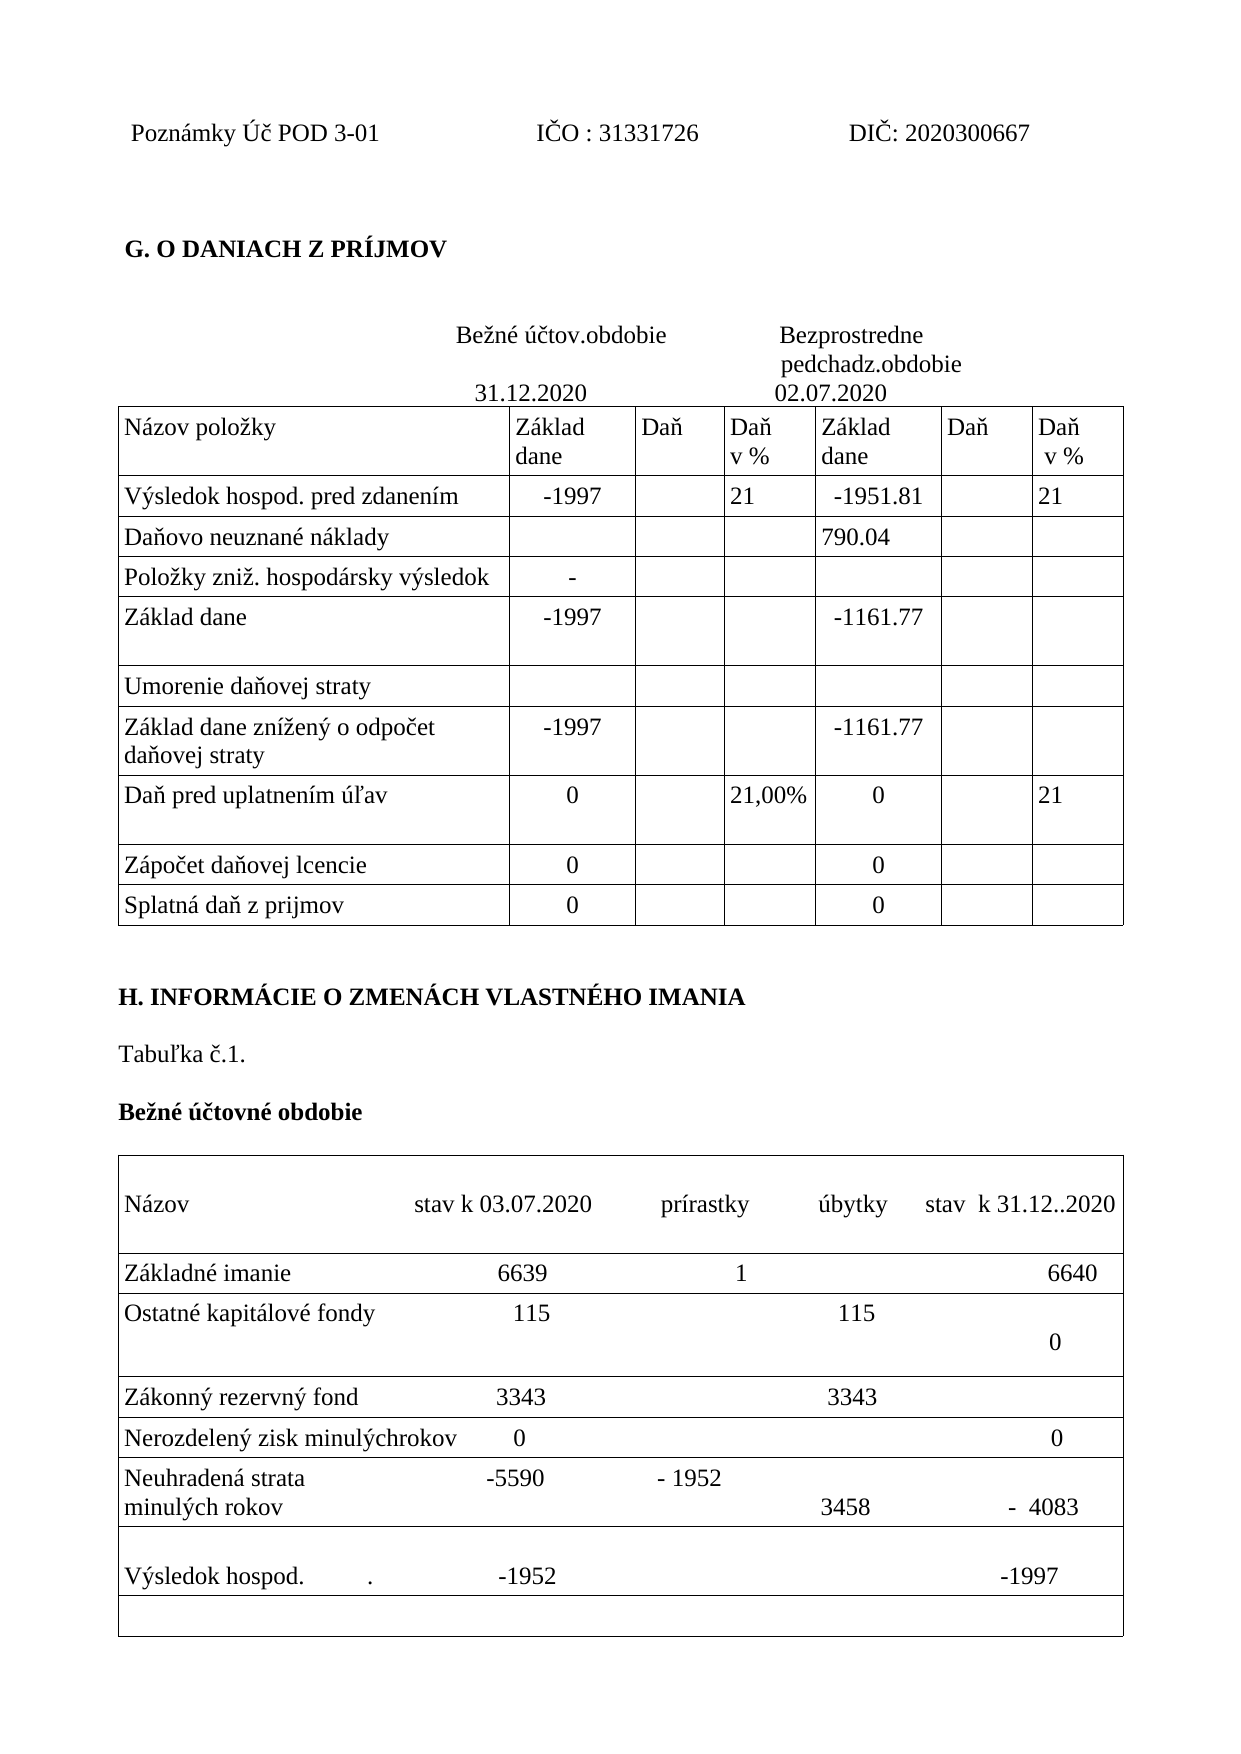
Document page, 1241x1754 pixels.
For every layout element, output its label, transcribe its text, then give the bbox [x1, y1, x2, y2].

table_cell Daňovo neuznané náklady [119, 517, 509, 556]
table_cell Splatná daň z prijmov [119, 885, 509, 924]
table_cell [636, 597, 724, 665]
table_cell [942, 557, 1032, 596]
table_cell -1997 [510, 476, 635, 516]
table_cell [942, 885, 1032, 924]
table_cell [636, 776, 724, 844]
table_header Daň [636, 407, 724, 475]
table_cell [119, 1596, 1123, 1636]
table_cell 21,00% [725, 776, 815, 844]
table_cell Daň pred uplatnením úľav [119, 776, 509, 844]
table_cell [725, 707, 815, 775]
table_header Základ dane [510, 407, 635, 475]
table_cell [725, 885, 815, 924]
table_cell [1033, 557, 1123, 596]
table_cell [1033, 885, 1123, 924]
table_cell Základ dane znížený o odpočet daňovej straty [119, 707, 509, 775]
table_header Názov stav k 03.07.2020 prírastky úbytky stav k 31.12..2020 [119, 1156, 1123, 1252]
table_header Názov položky [119, 407, 509, 475]
text pedchadz.obdobie [118, 349, 1122, 378]
table_cell [725, 517, 815, 556]
table_cell [636, 557, 724, 596]
table_cell 0 [510, 776, 635, 844]
text G. O DANIACH Z PRÍJMOV [118, 234, 1122, 263]
text 31.12.2020 02.07.2020 [118, 378, 1122, 406]
table_cell 0 [816, 776, 941, 844]
table_cell Umorenie daňovej straty [119, 666, 509, 706]
table_cell Zákonný rezervný fond 3343 3343 [119, 1377, 1123, 1417]
table_cell Zápočet daňovej lcencie [119, 845, 509, 884]
table_cell Základ dane [119, 597, 509, 665]
table_cell [1033, 845, 1123, 884]
table_cell [942, 776, 1032, 844]
table_cell -1951,81 [816, 476, 941, 516]
table_cell Výsledok hospod. . -1952 -1997 [119, 1527, 1123, 1595]
table_cell [816, 557, 941, 596]
table_cell [636, 517, 724, 556]
table_cell - [510, 557, 635, 596]
table_cell [636, 845, 724, 884]
table_cell Neuhradená strata -5590 - 1952 minulých rokov 3458 - 4083 [119, 1458, 1123, 1526]
table_cell [636, 885, 724, 924]
table_cell [636, 666, 724, 706]
table_cell [725, 666, 815, 706]
table_cell 21 [1033, 476, 1123, 516]
table_cell [725, 597, 815, 665]
table_cell 21 [725, 476, 815, 516]
table_cell 0 [510, 885, 635, 924]
table_cell [942, 845, 1032, 884]
table_cell [942, 597, 1032, 665]
table_cell -1161,77 [816, 707, 941, 775]
table_cell [636, 707, 724, 775]
table_cell [1033, 707, 1123, 775]
table_cell [510, 666, 635, 706]
table_cell [816, 666, 941, 706]
table_cell Ostatné kapitálové fondy 115 115 0 [119, 1294, 1123, 1376]
table_header Daň v % [1033, 407, 1123, 475]
table_cell Položky zniž. hospodársky výsledok [119, 557, 509, 596]
table_cell [725, 557, 815, 596]
table_cell Výsledok hospod. pred zdanením [119, 476, 509, 516]
text Bežné účtovné obdobie [118, 1097, 1122, 1126]
table_cell Základné imanie 6639 1 6640 [119, 1254, 1123, 1293]
table_cell [942, 476, 1032, 516]
table_cell 790,04 [816, 517, 941, 556]
table_cell 0 [816, 885, 941, 924]
table_cell 21 [1033, 776, 1123, 844]
text Tabuľka č.1. [118, 1039, 1122, 1068]
table_cell 0 [510, 845, 635, 884]
table_cell [942, 707, 1032, 775]
table_header Základ dane [816, 407, 941, 475]
table_cell -1997 [510, 707, 635, 775]
table_cell -1997 [510, 597, 635, 665]
table_cell [725, 845, 815, 884]
table_cell [942, 517, 1032, 556]
table_cell [1033, 666, 1123, 706]
table_cell [636, 476, 724, 516]
text H. INFORMÁCIE O ZMENÁCH VLASTNÉHO IMANIA [118, 982, 1122, 1011]
table_cell [1033, 517, 1123, 556]
table_header Daň v % [725, 407, 815, 475]
table_cell [510, 517, 635, 556]
table_cell -1161,77 [816, 597, 941, 665]
text Bežné účtov.obdobie Bezprostredne [118, 320, 1122, 349]
table_cell 0 [816, 845, 941, 884]
table_cell Nerozdelený zisk minulýchrokov 0 0 [119, 1418, 1123, 1457]
table_cell [942, 666, 1032, 706]
table_cell [1033, 597, 1123, 665]
table_header Daň [942, 407, 1032, 475]
